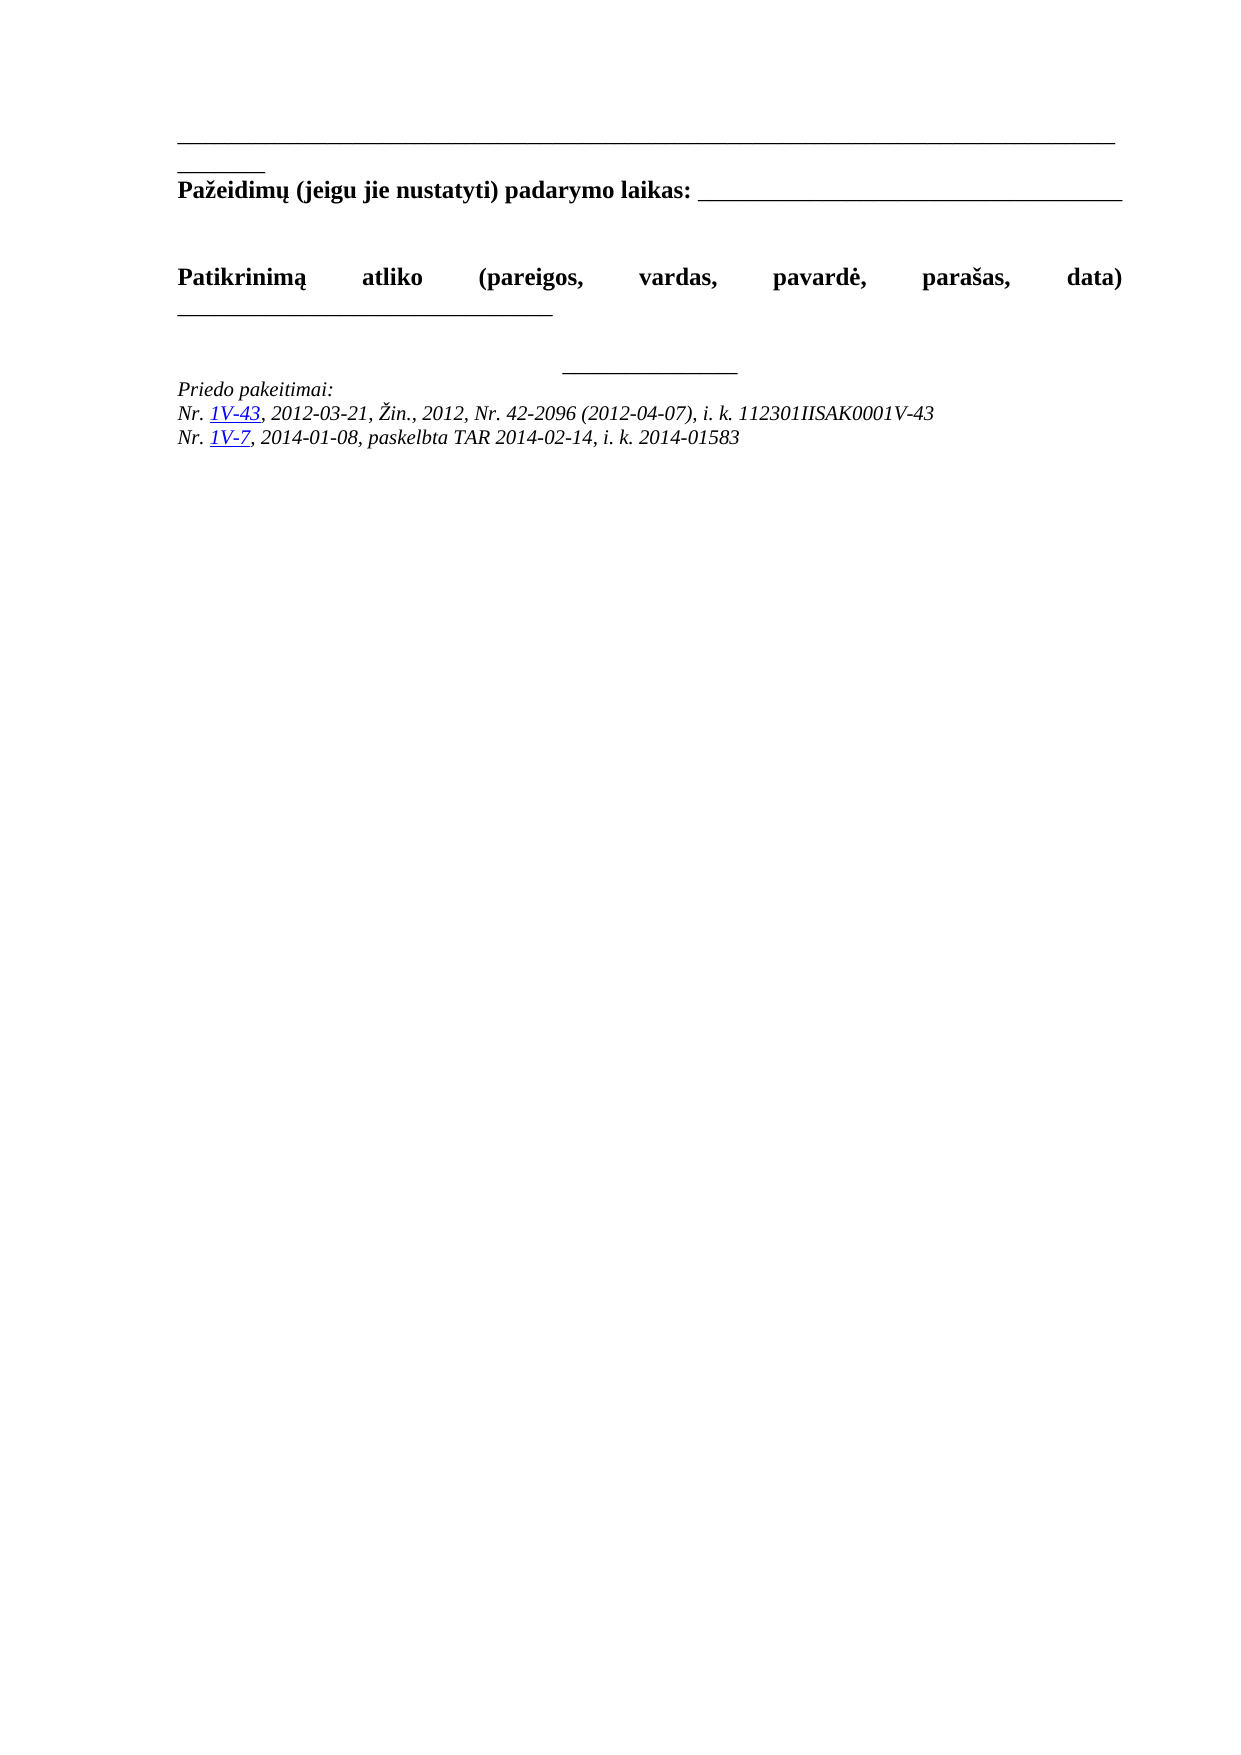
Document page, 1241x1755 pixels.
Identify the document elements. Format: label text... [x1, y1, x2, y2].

text ______________ [177, 348, 1122, 377]
text Patikrinimą atliko (pareigos, vardas, pavardė, parašas, data) ______________________________ [177, 262, 1122, 319]
text Nr. 1V-43, 2012-03-21, Žin., 2012, Nr. 42-2096 (2012-04-07), i. k. 112301IISAK0001V-43 [177, 401, 1122, 425]
text Pažeidimų (jeigu jie nustatyti) padarymo laikas: [177, 176, 1122, 204]
text Priedo pakeitimai: [177, 377, 1122, 401]
text __________________________________________________________________________________ [177, 118, 1122, 176]
text Nr. 1V-7, 2014-01-08, paskelbta TAR 2014-02-14, i. k. 2014-01583 [177, 425, 1122, 449]
